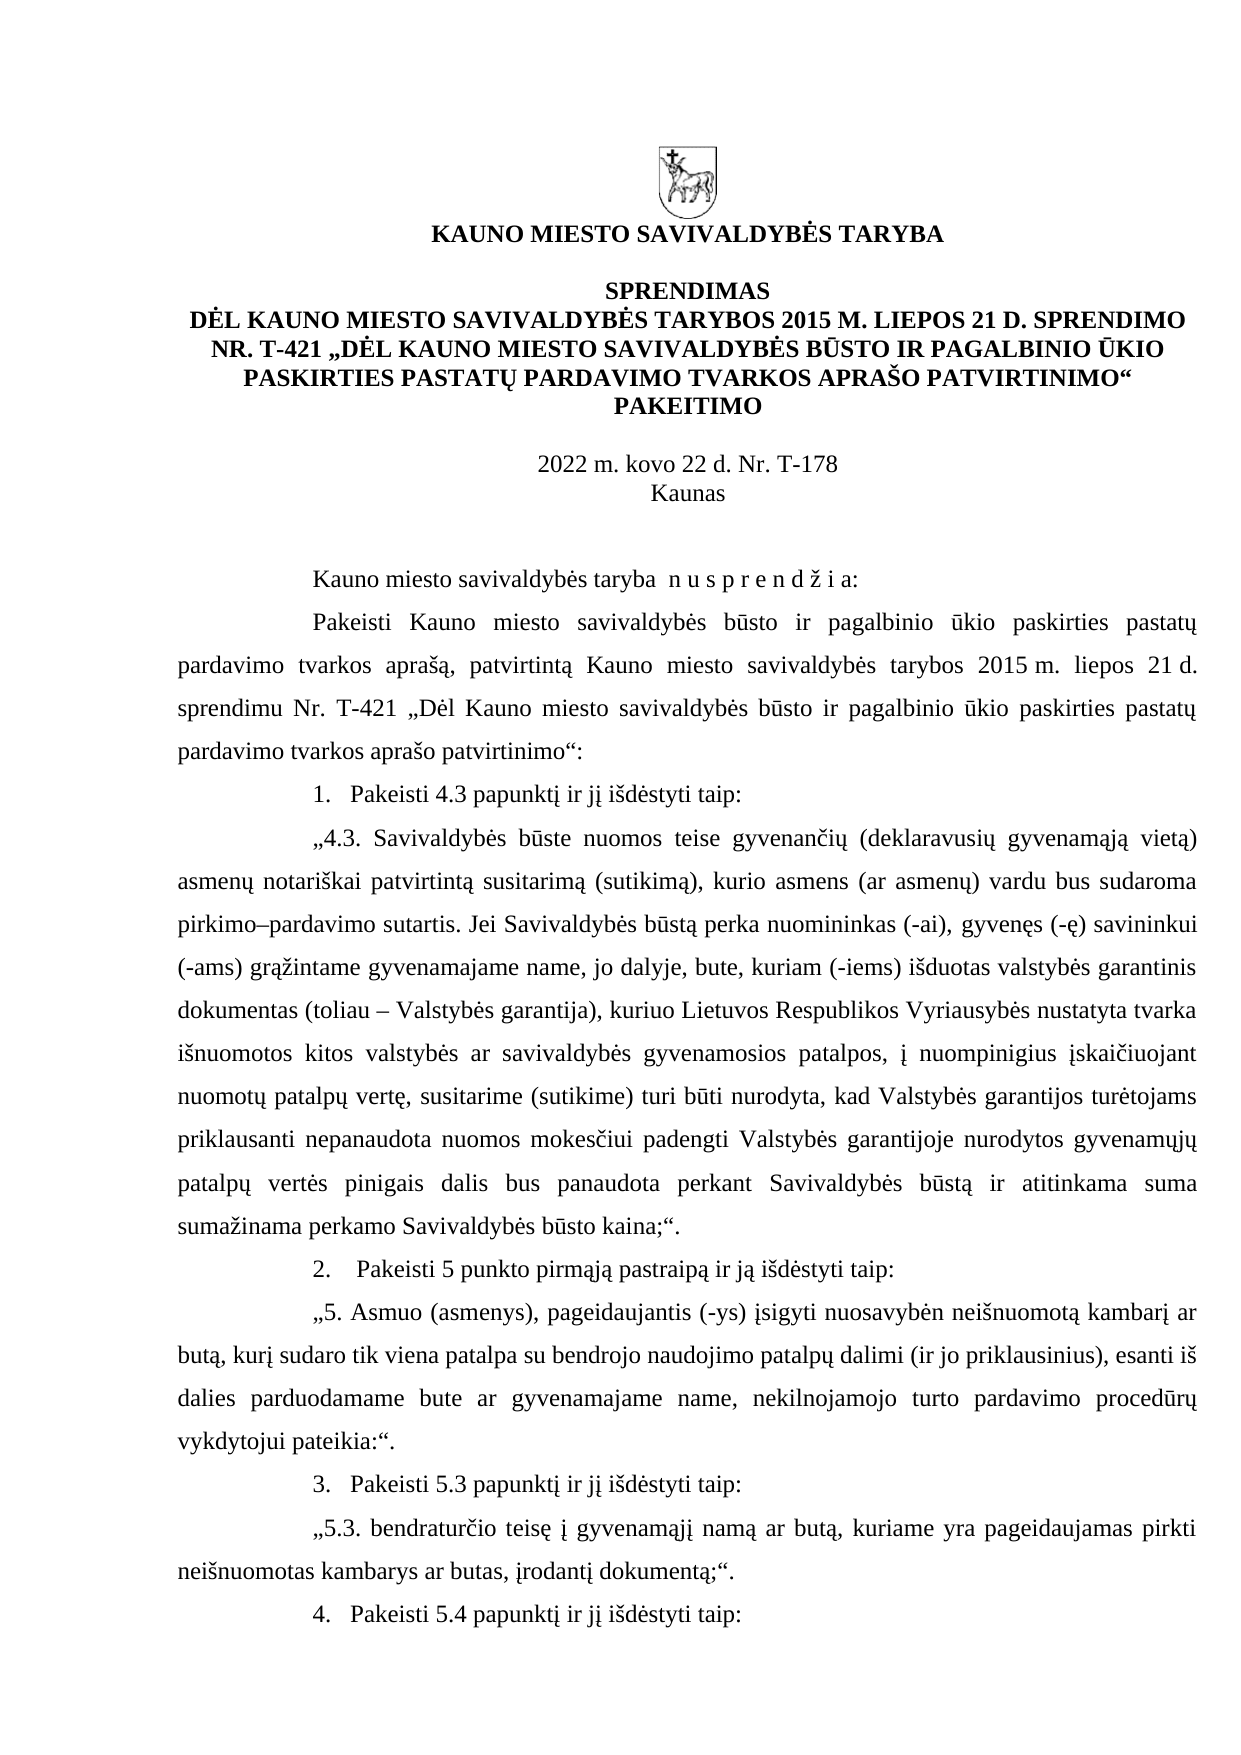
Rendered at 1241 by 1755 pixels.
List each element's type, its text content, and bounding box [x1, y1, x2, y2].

text Kaunas [178, 478, 1198, 506]
text DĖL KAUNO MIESTO SAVIVALDYBĖS TARYBOS 2015 M. LIEPOS 21 D. SPRENDIMO NR. T-421 „DĖL KAUNO MIESTO SAVIVALDYBĖS BŪSTO IR PAGALBINIO ŪKIO PASKIRTIES PASTATŲ PARDAVIMO TVARKOS APRAŠO PATVIRTINIMO“ PAKEITIMO [178, 305, 1198, 420]
text „4.3. Savivaldybės būste nuomos teise gyvenančių (deklaravusių gyvenamąją vietą) asmenų notariškai patvirtintą susitarimą (sutikimą), kurio asmens (ar asmenų) vardu bus sudaroma pirkimo–pardavimo sutartis. Jei Savivaldybės būstą perka nuomininkas (-ai), gyvenęs (-ę) savininkui (-ams) grąžintame gyvenamajame name, jo dalyje, bute, kuriam (-iems) išduotas valstybės garantinis dokumentas (toliau – Valstybės garantija), kuriuo Lietuvos Respublikos Vyriausybės nustatyta tvarka išnuomotos kitos valstybės ar savivaldybės gyvenamosios patalpos, į nuompinigius įskaičiuojant nuomotų patalpų vertę, susitarime (sutikime) turi būti nurodyta, kad Valstybės garantijos turėtojams priklausanti nepanaudota nuomos mokesčiui padengti Valstybės garantijoje nurodytos gyvenamųjų patalpų vertės pinigais dalis bus panaudota perkant Savivaldybės būstą ir atitinkama suma sumažinama perkamo Savivaldybės būsto kaina;“. [177, 823, 1198, 1239]
text „5.3. bendraturčio teisę į gyvenamąjį namą ar butą, kuriame yra pageidaujamas pirkti neišnuomotas kambarys ar butas, įrodantį dokumentą;“. [177, 1513, 1198, 1584]
text Pakeisti Kauno miesto savivaldybės būsto ir pagalbinio ūkio paskirties pastatų pardavimo tvarkos aprašą, patvirtintą Kauno miesto savivaldybės tarybos 2015 m. liepos 21 d. sprendimu Nr. T-421 „Dėl Kauno miesto savivaldybės būsto ir pagalbinio ūkio paskirties pastatų pardavimo tvarkos aprašo patvirtinimo“: [177, 607, 1198, 765]
text 3. Pakeisti 5.3 papunktį ir jį išdėstyti taip: [312, 1469, 1198, 1498]
text 2. Pakeisti 5 punkto pirmąją pastraipą ir ją išdėstyti taip: [312, 1254, 1198, 1283]
text 1. Pakeisti 4.3 papunktį ir jį išdėstyti taip: [312, 779, 1198, 808]
text Kauno miesto savivaldybės taryba n u s p r e n d ž i a: [177, 564, 1198, 593]
text „5. Asmuo (asmenys), pageidaujantis (-ys) įsigyti nuosavybėn neišnuomotą kambarį ar butą, kurį sudaro tik viena patalpa su bendrojo naudojimo patalpų dalimi (ir jo priklausinius), esanti iš dalies parduodamame bute ar gyvenamajame name, nekilnojamojo turto pardavimo procedūrų vykdytojui pateikia:“. [177, 1297, 1198, 1455]
text 2022 m. kovo 22 d. Nr. T-178 [177, 449, 1198, 478]
text 4. Pakeisti 5.4 papunktį ir jį išdėstyti taip: [312, 1599, 1198, 1628]
text SPRENDIMAS [177, 276, 1198, 305]
text KAUNO MIESTO SAVIVALDYBĖS TARYBA [177, 219, 1198, 248]
